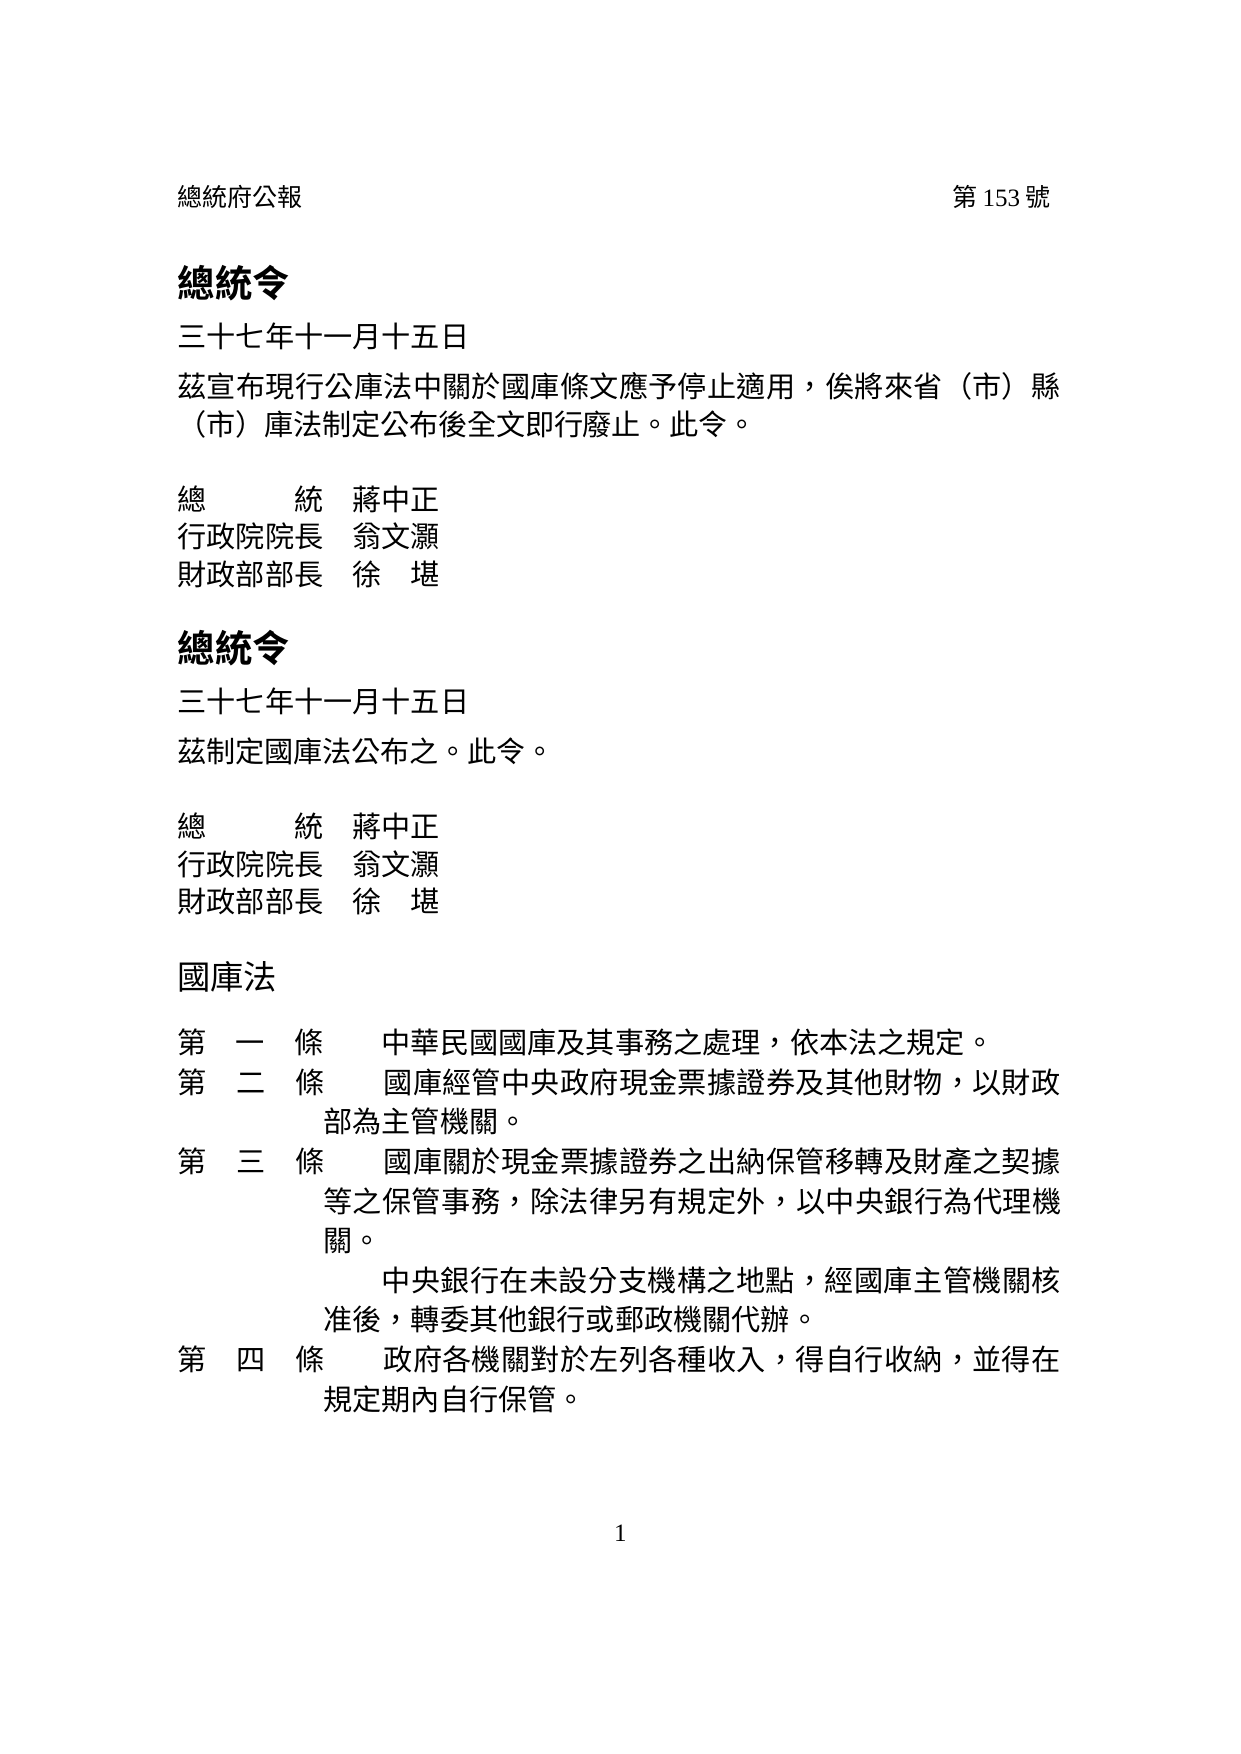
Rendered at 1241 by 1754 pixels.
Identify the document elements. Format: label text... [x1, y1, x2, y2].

text 財政部部長 徐 堪 [177, 555, 1063, 593]
text 國庫法 [177, 957, 1063, 997]
text 第 一 條 中華民國國庫及其事務之處理，依本法之規定。 [177, 1022, 1063, 1062]
text 總統令 [177, 266, 1063, 305]
text 財政部部長 徐 堪 [177, 882, 1063, 920]
text 三十七年十一月十五日 [177, 318, 1063, 355]
text 第 二 條 國庫經管中央政府現金票據證券及其他財物，以財政部為主管機關。 [177, 1062, 1063, 1141]
text 第 四 條 政府各機關對於左列各種收入，得自行收納，並得在規定期內自行保管。 [177, 1339, 1063, 1418]
text 茲制定國庫法公布之。此令。 [177, 732, 1063, 770]
text 中央銀行在未設分支機構之地點，經國庫主管機關核准後，轉委其他銀行或郵政機關代辦。 [323, 1259, 1063, 1339]
text 總統令 [177, 630, 1063, 670]
text 第 三 條 國庫關於現金票據證券之出納保管移轉及財產之契據等之保管事務，除法律另有規定外，以中央銀行為代理機關。 [177, 1141, 1063, 1259]
text 行政院院長 翁文灝 [177, 518, 1063, 555]
text 總 統 蔣中正 [177, 480, 1063, 518]
text 三十七年十一月十五日 [177, 682, 1063, 720]
text 茲宣布現行公庫法中關於國庫條文應予停止適用，俟將來省（市）縣（市）庫法制定公布後全文即行廢止。此令。 [177, 368, 1063, 443]
text 總 統 蔣中正 [177, 807, 1063, 845]
text 行政院院長 翁文灝 [177, 845, 1063, 882]
